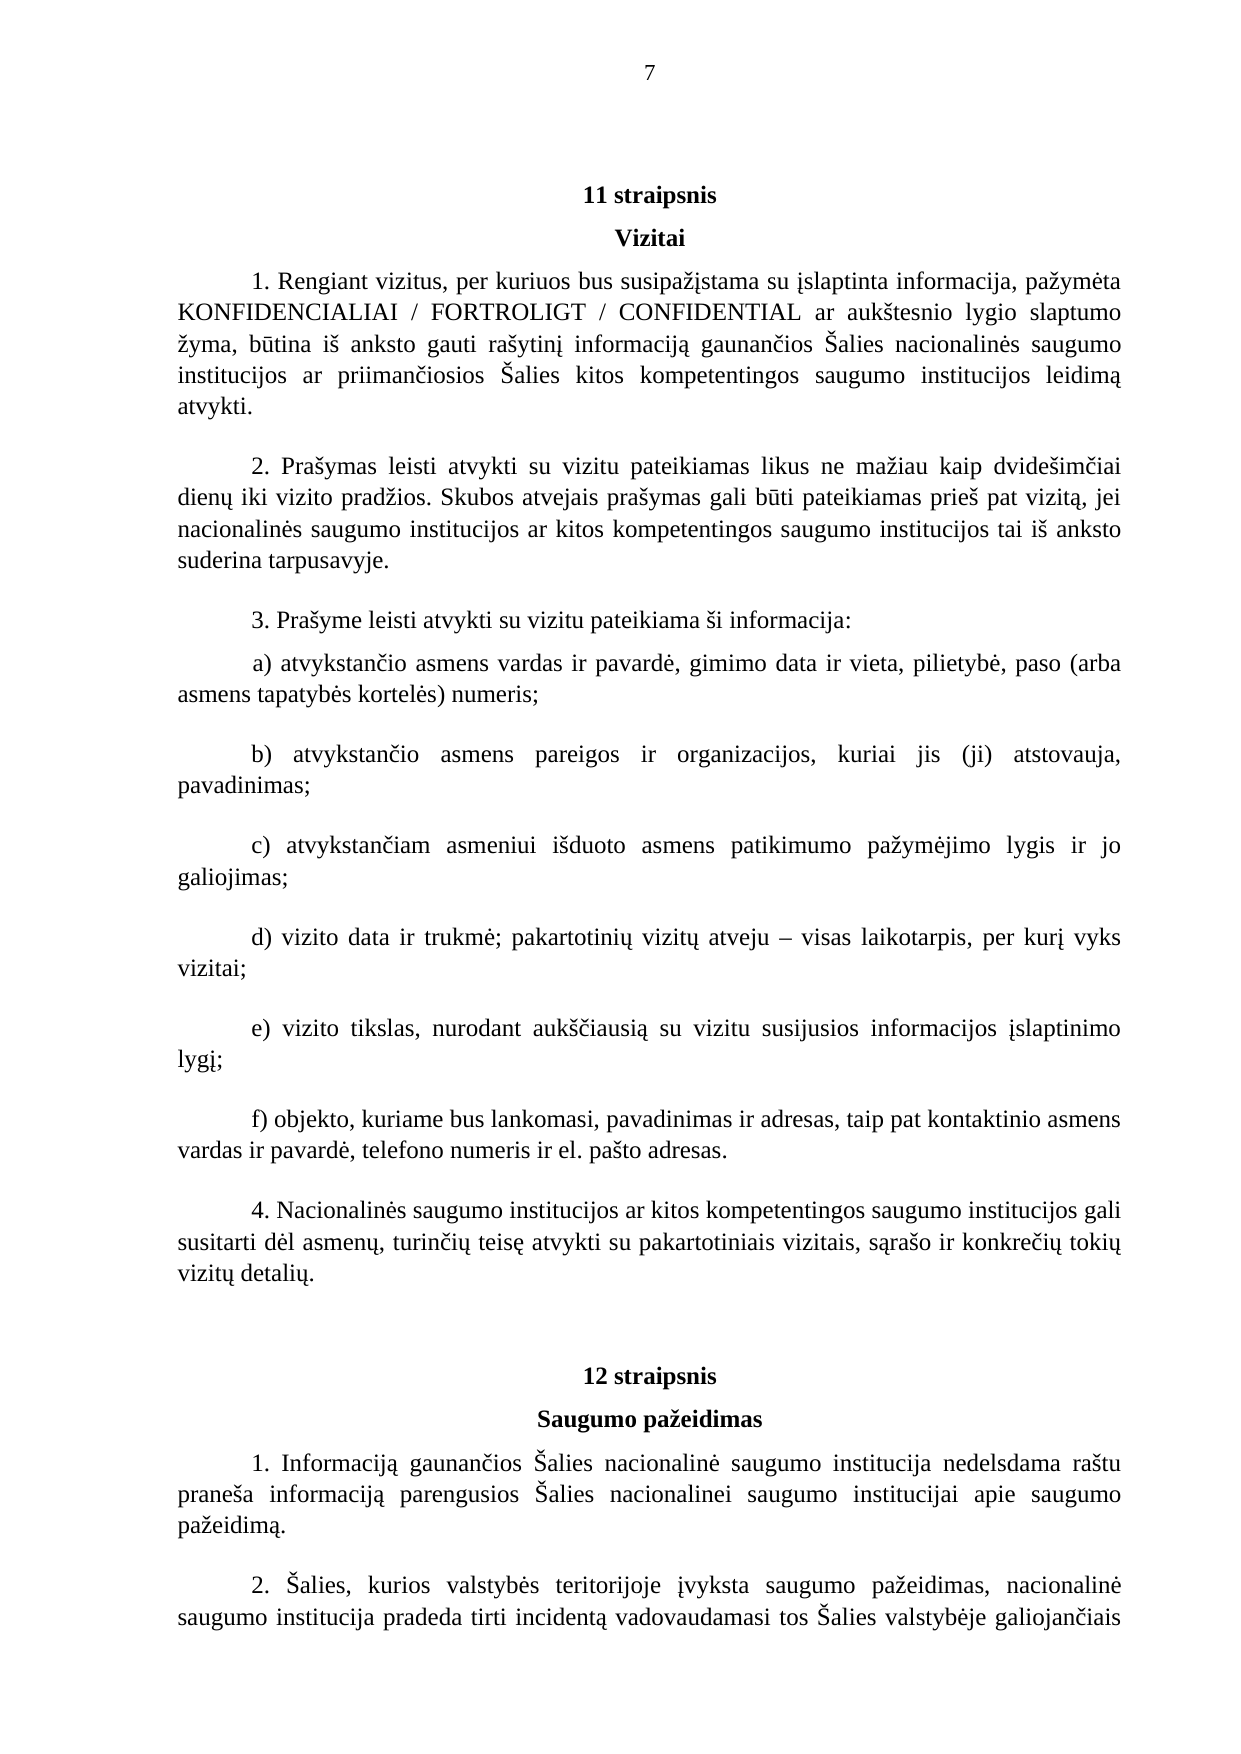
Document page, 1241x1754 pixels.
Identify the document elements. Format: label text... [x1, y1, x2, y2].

text 1. Rengiant vizitus, per kuriuos bus susipažįstama su įslaptinta informacija, pažymėta KONFIDENCIALIAI / FORTROLIGT / CONFIDENTIAL ar aukštesnio lygio slaptumo žyma, būtina iš anksto gauti rašytinį informaciją gaunančios Šalies nacionalinės saugumo institucijos ar priimančiosios Šalies kitos kompetentingos saugumo institucijos leidimą atvykti. [177, 264, 1122, 420]
text Vizitai [177, 220, 1122, 252]
text d) vizito data ir trukmė; pakartotinių vizitų atveju – visas laikotarpis, per kurį vyks vizitai; [177, 919, 1122, 982]
text Saugumo pažeidimas [177, 1402, 1122, 1433]
text 11 straipsnis [177, 177, 1122, 208]
text a) atvykstančio asmens vardas ir pavardė, gimimo data ir vieta, pilietybė, paso (arba asmens tapatybės kortelės) numeris; [177, 646, 1122, 708]
text 2. Šalies, kurios valstybės teritorijoje įvyksta saugumo pažeidimas, nacionalinė saugumo institucija pradeda tirti incidentą vadovaudamasi tos Šalies valstybėje galiojančiais [177, 1568, 1122, 1630]
text 12 straipsnis [177, 1359, 1122, 1390]
text e) vizito tikslas, nurodant aukščiausią su vizitu susijusios informacijos įslaptinimo lygį; [177, 1011, 1122, 1073]
text 2. Prašymas leisti atvykti su vizitu pateikiamas likus ne mažiau kaip dvidešimčiai dienų iki vizito pradžios. Skubos atvejais prašymas gali būti pateikiamas prieš pat vizitą, jei nacionalinės saugumo institucijos ar kitos kompetentingos saugumo institucijos tai iš anksto suderina tarpusavyje. [177, 449, 1122, 574]
text 4. Nacionalinės saugumo institucijos ar kitos kompetentingos saugumo institucijos gali susitarti dėl asmenų, turinčių teisę atvykti su pakartotiniais vizitais, sąrašo ir konkrečių tokių vizitų detalių. [177, 1193, 1122, 1287]
text b) atvykstančio asmens pareigos ir organizacijos, kuriai jis (ji) atstovauja, pavadinimas; [177, 737, 1122, 799]
text 3. Prašyme leisti atvykti su vizitu pateikiama ši informacija: [177, 602, 1122, 634]
text f) objekto, kuriame bus lankomasi, pavadinimas ir adresas, taip pat kontaktinio asmens vardas ir pavardė, telefono numeris ir el. pašto adresas. [177, 1102, 1122, 1164]
text c) atvykstančiam asmeniui išduoto asmens patikimumo pažymėjimo lygis ir jo galiojimas; [177, 828, 1122, 891]
text 1. Informaciją gaunančios Šalies nacionalinė saugumo institucija nedelsdama raštu praneša informaciją parengusios Šalies nacionalinei saugumo institucijai apie saugumo pažeidimą. [177, 1445, 1122, 1539]
